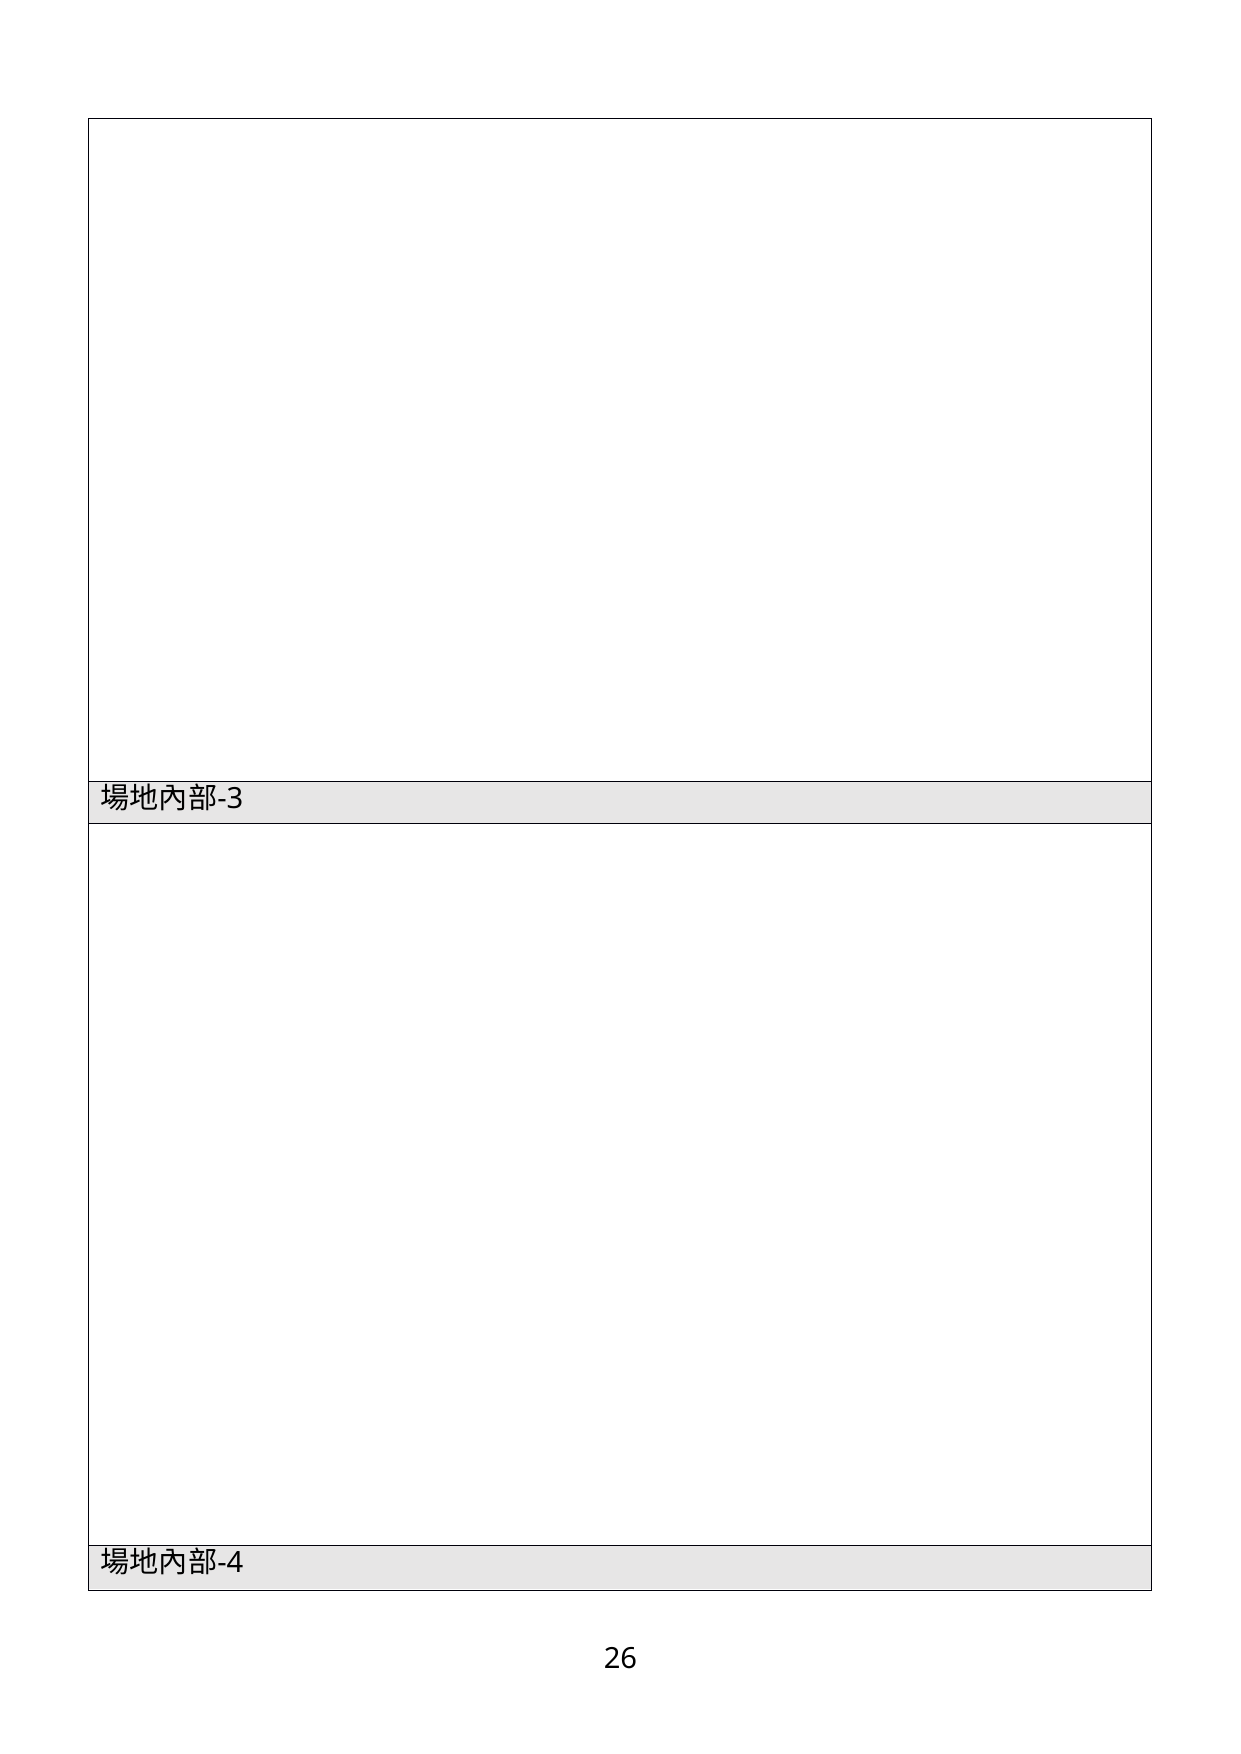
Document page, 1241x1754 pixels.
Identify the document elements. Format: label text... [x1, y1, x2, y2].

table_cell 場地內部-3 [89, 782, 1151, 823]
table_cell [89, 824, 1151, 1545]
table_cell [89, 119, 1151, 781]
table_cell 場地內部-4 [89, 1546, 1151, 1589]
